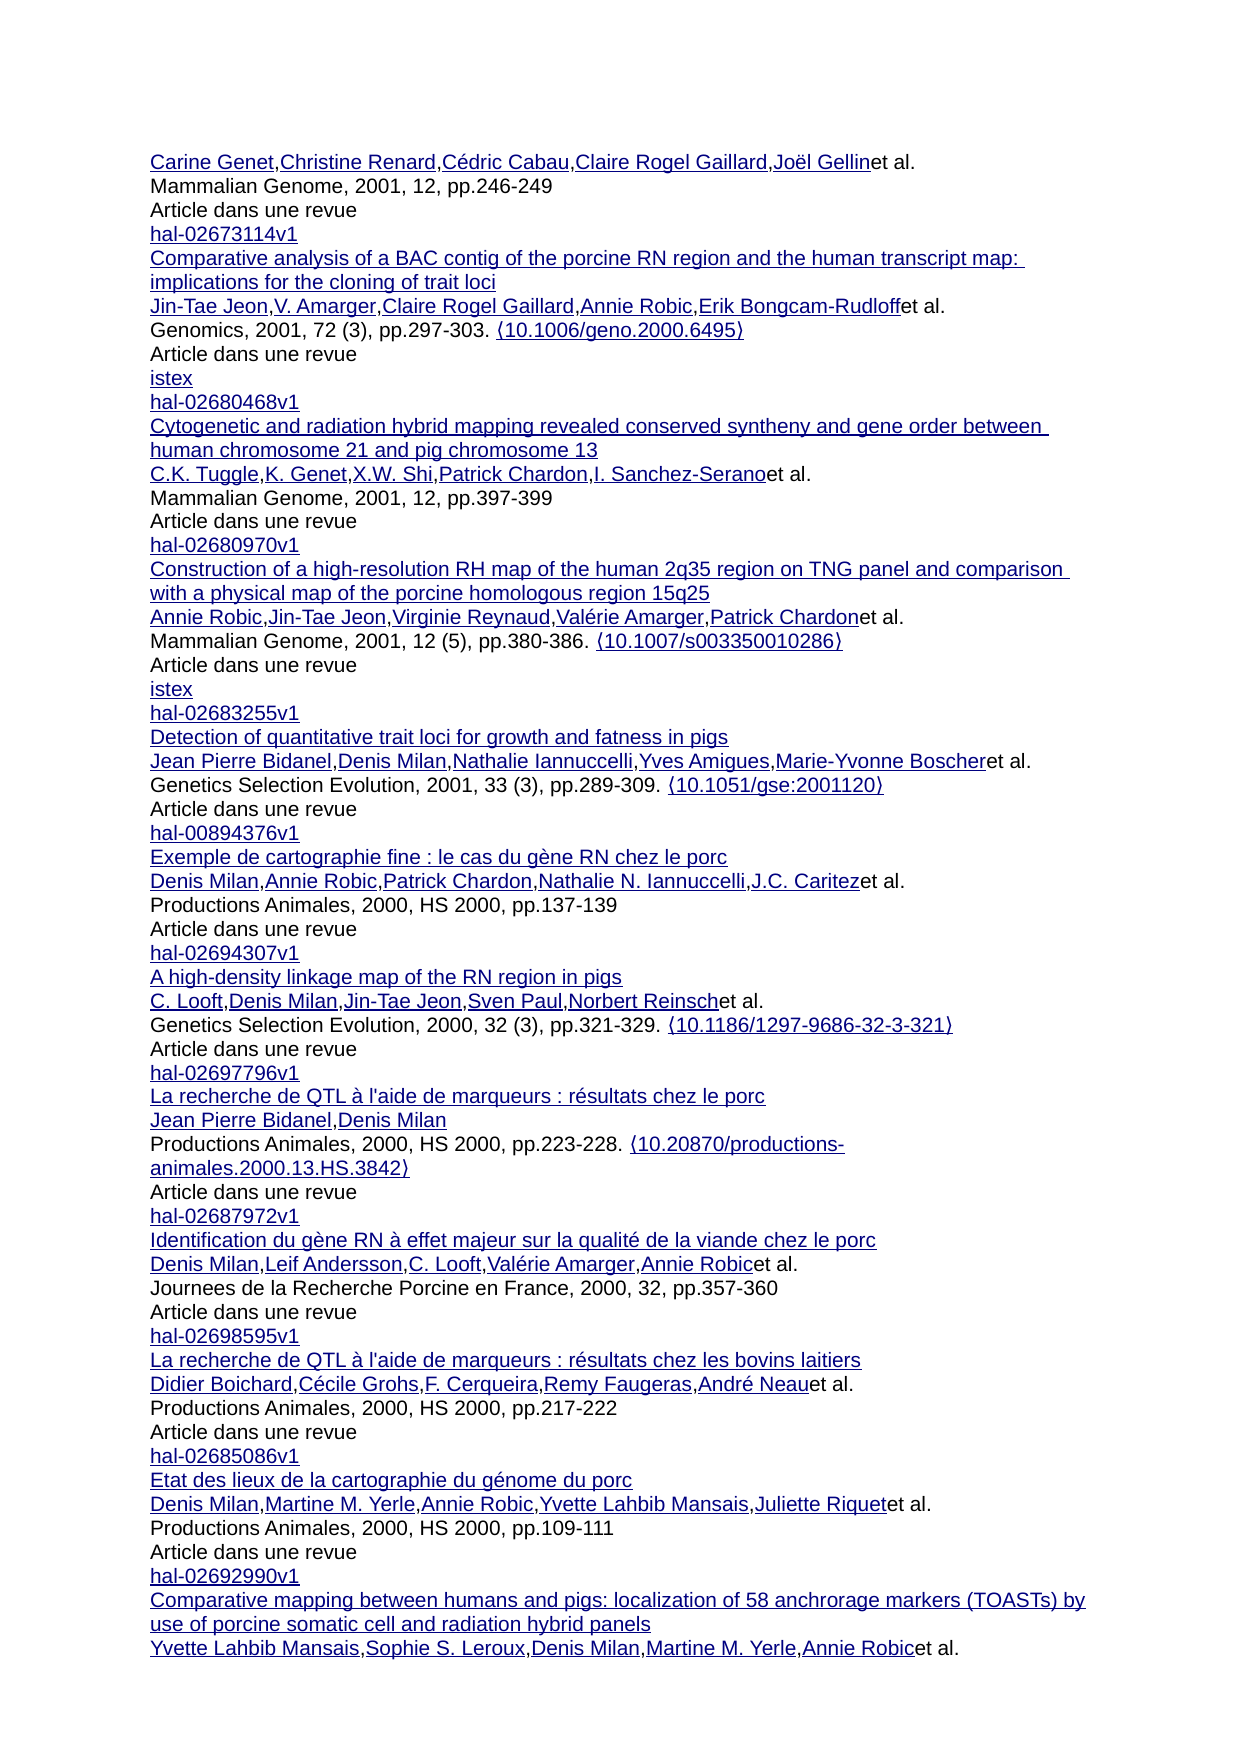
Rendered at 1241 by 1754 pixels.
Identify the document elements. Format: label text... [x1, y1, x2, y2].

table_cell Comparative analysis of a BAC contig of the porcine RN region and the human transcript map: implications for the cloning of trait loci Jin-Tae Jeon,V. Amarger,Claire Rogel Gaillard,Annie Robic,Erik Bongcam-Rudloffet al. Genomics, 2001, 72 (3), pp.297-303. ⟨10.1006/geno.2000.6495⟩ Article dans une revue istex hal-02680468v1 [150, 246, 1090, 413]
table_cell Construction of a high-resolution RH map of the human 2q35 region on TNG panel and comparison with a physical map of the porcine homologous region 15q25 Annie Robic,Jin-Tae Jeon,Virginie Reynaud,Valérie Amarger,Patrick Chardonet al. Mammalian Genome, 2001, 12 (5), pp.380-386. ⟨10.1007/s003350010286⟩ Article dans une revue istex hal-02683255v1 [150, 557, 1090, 725]
table_cell Cytogenetic and radiation hybrid mapping revealed conserved syntheny and gene order between human chromosome 21 and pig chromosome 13 C.K. Tuggle,K. Genet,X.W. Shi,Patrick Chardon,I. Sanchez-Seranoet al. Mammalian Genome, 2001, 12, pp.397-399 Article dans une revue hal-02680970v1 [150, 414, 1090, 557]
table_cell A high-density linkage map of the RN region in pigs C. Looft,Denis Milan,Jin-Tae Jeon,Sven Paul,Norbert Reinschet al. Genetics Selection Evolution, 2000, 32 (3), pp.321-329. ⟨10.1186/1297-9686-32-3-321⟩ Article dans une revue hal-02697796v1 [150, 965, 1090, 1084]
table_cell Etat des lieux de la cartographie du génome du porc Denis Milan,Martine M. Yerle,Annie Robic,Yvette Lahbib Mansais,Juliette Riquetet al. Productions Animales, 2000, HS 2000, pp.109-111 Article dans une revue hal-02692990v1 [150, 1468, 1090, 1587]
table_cell La recherche de QTL à l'aide de marqueurs : résultats chez les bovins laitiers Didier Boichard,Cécile Grohs,F. Cerqueira,Remy Faugeras,André Neauet al. Productions Animales, 2000, HS 2000, pp.217-222 Article dans une revue hal-02685086v1 [150, 1348, 1090, 1468]
table_cell Exemple de cartographie fine : le cas du gène RN chez le porc Denis Milan,Annie Robic,Patrick Chardon,Nathalie N. Iannuccelli,J.C. Caritezet al. Productions Animales, 2000, HS 2000, pp.137-139 Article dans une revue hal-02694307v1 [150, 845, 1090, 964]
table_cell Identification du gène RN à effet majeur sur la qualité de la viande chez le porc Denis Milan,Leif Andersson,C. Looft,Valérie Amarger,Annie Robicet al. Journees de la Recherche Porcine en France, 2000, 32, pp.357-360 Article dans une revue hal-02698595v1 [150, 1228, 1090, 1348]
table_cell Comparative mapping between humans and pigs: localization of 58 anchrorage markers (TOASTs) by use of porcine somatic cell and radiation hybrid panels Yvette Lahbib Mansais,Sophie S. Leroux,Denis Milan,Martine M. Yerle,Annie Robicet al. [150, 1588, 1090, 1659]
table_cell La recherche de QTL à l'aide de marqueurs : résultats chez le porc Jean Pierre Bidanel,Denis Milan Productions Animales, 2000, HS 2000, pp.223-228. ⟨10.20870/productions-animales.2000.13.HS.3842⟩ Article dans une revue hal-02687972v1 [150, 1084, 1090, 1228]
table_cell Carine Genet,Christine Renard,Cédric Cabau,Claire Rogel Gaillard,Joël Gellinet al. Mammalian Genome, 2001, 12, pp.246-249 Article dans une revue hal-02673114v1 [150, 150, 1090, 246]
table_cell Detection of quantitative trait loci for growth and fatness in pigs Jean Pierre Bidanel,Denis Milan,Nathalie Iannuccelli,Yves Amigues,Marie-Yvonne Boscheret al. Genetics Selection Evolution, 2001, 33 (3), pp.289-309. ⟨10.1051/gse:2001120⟩ Article dans une revue hal-00894376v1 [150, 725, 1090, 845]
